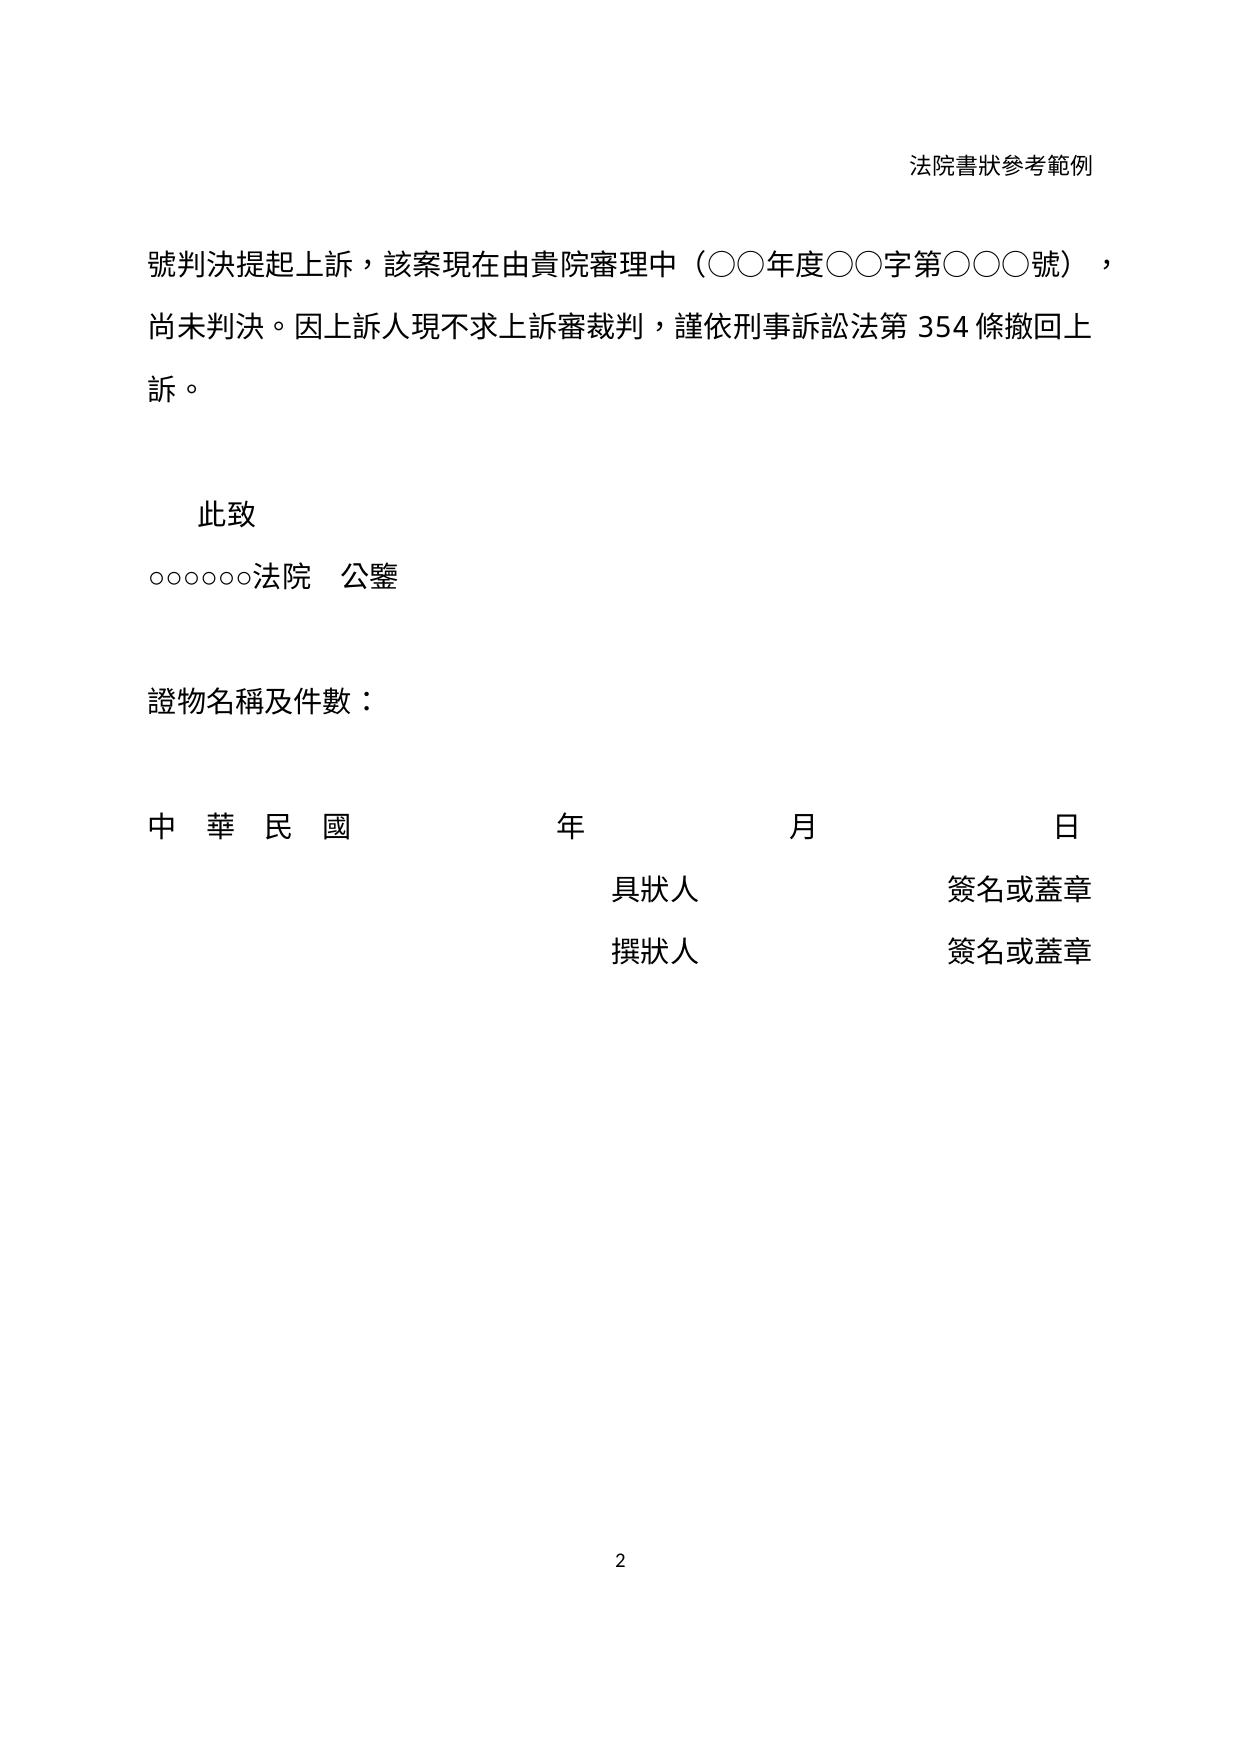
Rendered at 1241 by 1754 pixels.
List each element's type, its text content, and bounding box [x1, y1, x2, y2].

text 此致 [198, 471, 1092, 533]
text 撰狀人 簽名或蓋章 [148, 908, 1092, 971]
text 證物名稱及件數： [148, 658, 1092, 721]
text 上訴人曾於法定期間內對○○○○○○法院○○年度○○字第○○○號判決提起上訴，該案現在由貴院審理中（○○年度○○字第○○○號），尚未判決。因上訴人現不求上訴審裁判，謹依刑事訴訟法第354條撤回上訴。 [148, 221, 1092, 408]
text ○○○○○○法院 公鑒 [148, 533, 1092, 596]
text 中 華 民 國 年 月 日 [148, 783, 1092, 846]
text 具狀人 簽名或蓋章 [148, 846, 1092, 908]
